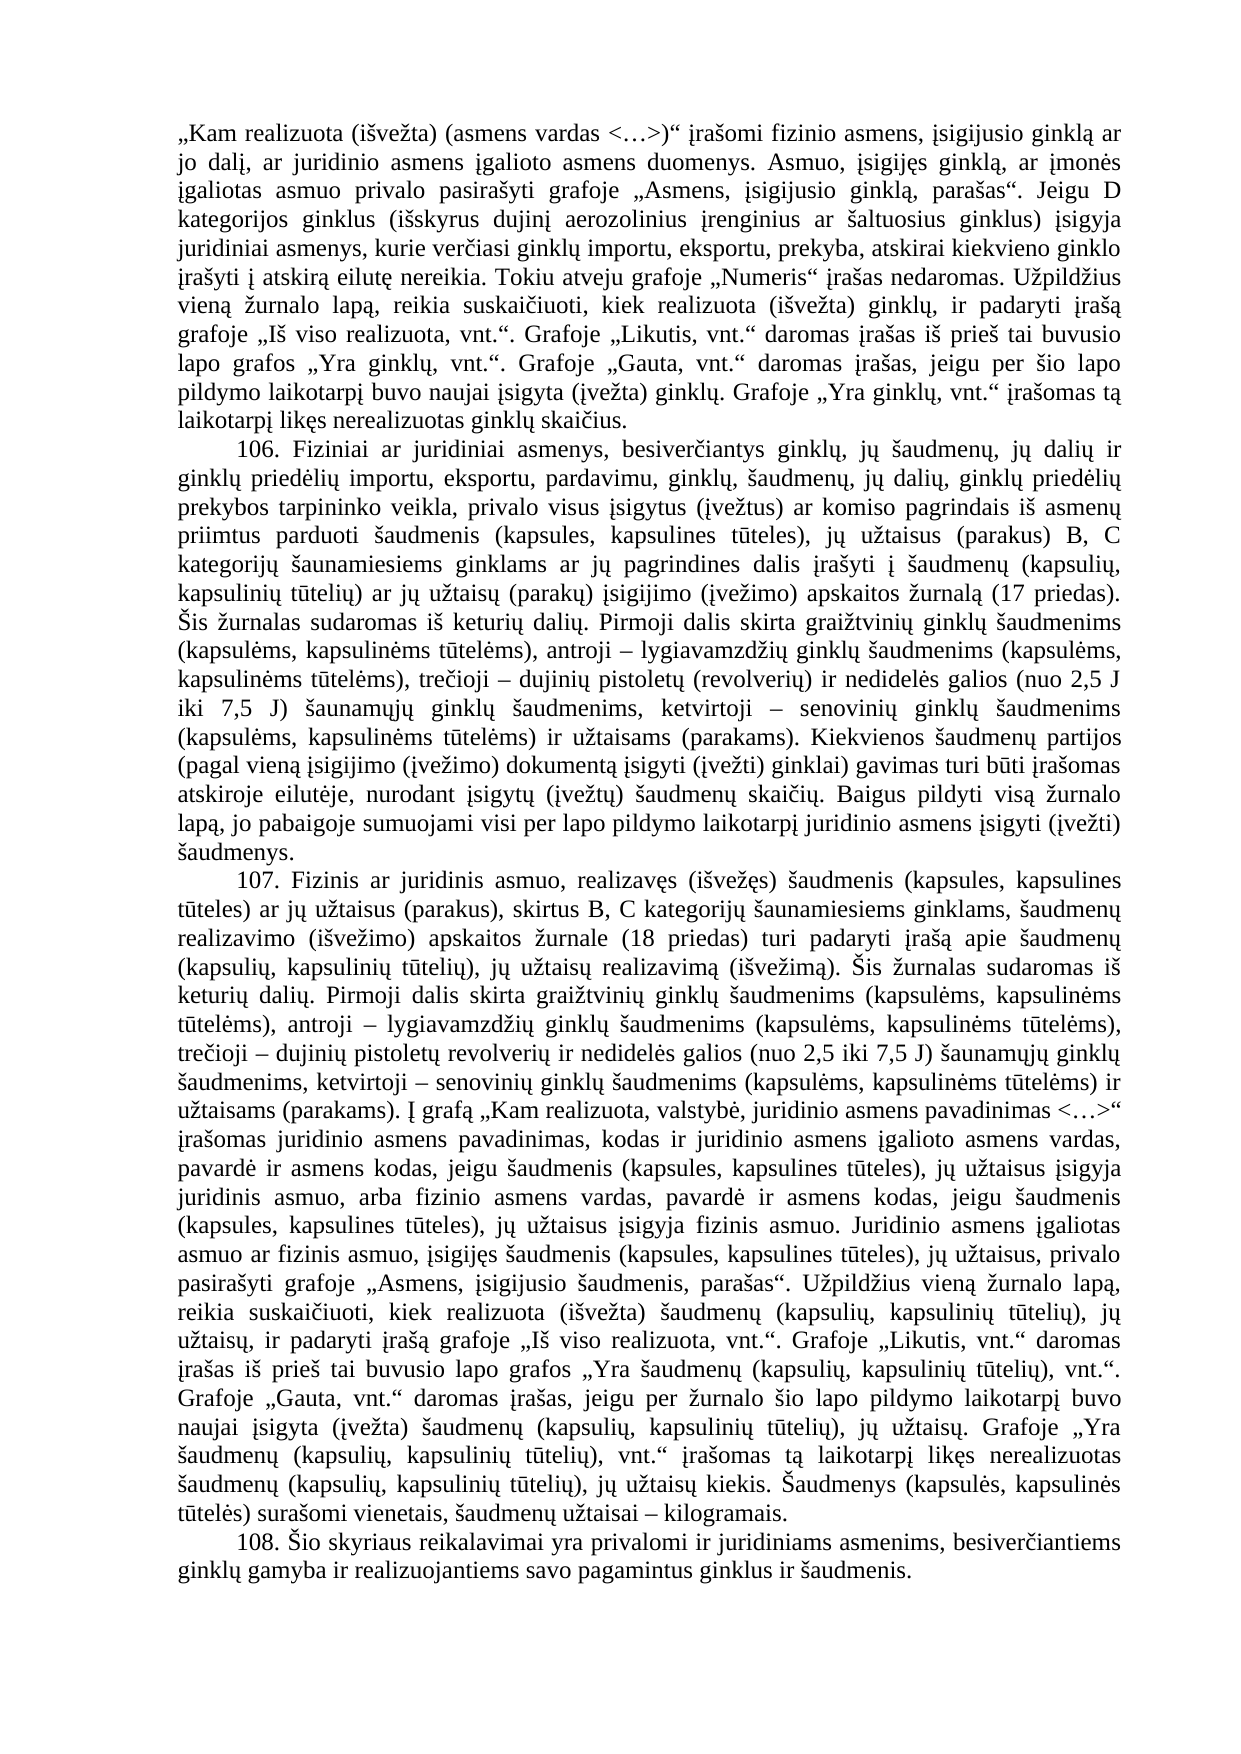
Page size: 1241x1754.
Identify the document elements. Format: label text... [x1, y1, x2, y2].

text „Kam realizuota (išvežta) (asmens vardas <…>)“ įrašomi fizinio asmens, įsigijusio ginklą ar jo dalį, ar juridinio asmens įgalioto asmens duomenys. Asmuo, įsigijęs ginklą, ar įmonės įgaliotas asmuo privalo pasirašyti grafoje „Asmens, įsigijusio ginklą, parašas“. Jeigu D kategorijos ginklus (išskyrus dujinį aerozolinius įrenginius ar šaltuosius ginklus) įsigyja juridiniai asmenys, kurie verčiasi ginklų importu, eksportu, prekyba, atskirai kiekvieno ginklo įrašyti į atskirą eilutę nereikia. Tokiu atveju grafoje „Numeris“ įrašas nedaromas. Užpildžius vieną žurnalo lapą, reikia suskaičiuoti, kiek realizuota (išvežta) ginklų, ir padaryti įrašą grafoje „Iš viso realizuota, vnt.“. Grafoje „Likutis, vnt.“ daromas įrašas iš prieš tai buvusio lapo grafos „Yra ginklų, vnt.“. Grafoje „Gauta, vnt.“ daromas įrašas, jeigu per šio lapo pildymo laikotarpį buvo naujai įsigyta (įvežta) ginklų. Grafoje „Yra ginklų, vnt.“ įrašomas tą laikotarpį likęs nerealizuotas ginklų skaičius. [177, 118, 1122, 434]
text 108. Šio skyriaus reikalavimai yra privalomi ir juridiniams asmenims, besiverčiantiems ginklų gamyba ir realizuojantiems savo pagamintus ginklus ir šaudmenis. [177, 1527, 1122, 1584]
text 106. Fiziniai ar juridiniai asmenys, besiverčiantys ginklų, jų šaudmenų, jų dalių ir ginklų priedėlių importu, eksportu, pardavimu, ginklų, šaudmenų, jų dalių, ginklų priedėlių prekybos tarpininko veikla, privalo visus įsigytus (įvežtus) ar komiso pagrindais iš asmenų priimtus parduoti šaudmenis (kapsules, kapsulines tūteles), jų užtaisus (parakus) B, C kategorijų šaunamiesiems ginklams ar jų pagrindines dalis įrašyti į šaudmenų (kapsulių, kapsulinių tūtelių) ar jų užtaisų (parakų) įsigijimo (įvežimo) apskaitos žurnalą (17 priedas). Šis žurnalas sudaromas iš keturių dalių. Pirmoji dalis skirta graižtvinių ginklų šaudmenims (kapsulėms, kapsulinėms tūtelėms), antroji – lygiavamzdžių ginklų šaudmenims (kapsulėms, kapsulinėms tūtelėms), trečioji – dujinių pistoletų (revolverių) ir nedidelės galios (nuo 2,5 J iki 7,5 J) šaunamųjų ginklų šaudmenims, ketvirtoji – senovinių ginklų šaudmenims (kapsulėms, kapsulinėms tūtelėms) ir užtaisams (parakams). Kiekvienos šaudmenų partijos (pagal vieną įsigijimo (įvežimo) dokumentą įsigyti (įvežti) ginklai) gavimas turi būti įrašomas atskiroje eilutėje, nurodant įsigytų (įvežtų) šaudmenų skaičių. Baigus pildyti visą žurnalo lapą, jo pabaigoje sumuojami visi per lapo pildymo laikotarpį juridinio asmens įsigyti (įvežti) šaudmenys. [177, 434, 1122, 866]
text 107. Fizinis ar juridinis asmuo, realizavęs (išvežęs) šaudmenis (kapsules, kapsulines tūteles) ar jų užtaisus (parakus), skirtus B, C kategorijų šaunamiesiems ginklams, šaudmenų realizavimo (išvežimo) apskaitos žurnale (18 priedas) turi padaryti įrašą apie šaudmenų (kapsulių, kapsulinių tūtelių), jų užtaisų realizavimą (išvežimą). Šis žurnalas sudaromas iš keturių dalių. Pirmoji dalis skirta graižtvinių ginklų šaudmenims (kapsulėms, kapsulinėms tūtelėms), antroji – lygiavamzdžių ginklų šaudmenims (kapsulėms, kapsulinėms tūtelėms), trečioji – dujinių pistoletų revolverių ir nedidelės galios (nuo 2,5 iki 7,5 J) šaunamųjų ginklų šaudmenims, ketvirtoji – senovinių ginklų šaudmenims (kapsulėms, kapsulinėms tūtelėms) ir užtaisams (parakams). Į grafą „Kam realizuota, valstybė, juridinio asmens pavadinimas <…>“ įrašomas juridinio asmens pavadinimas, kodas ir juridinio asmens įgalioto asmens vardas, pavardė ir asmens kodas, jeigu šaudmenis (kapsules, kapsulines tūteles), jų užtaisus įsigyja juridinis asmuo, arba fizinio asmens vardas, pavardė ir asmens kodas, jeigu šaudmenis (kapsules, kapsulines tūteles), jų užtaisus įsigyja fizinis asmuo. Juridinio asmens įgaliotas asmuo ar fizinis asmuo, įsigijęs šaudmenis (kapsules, kapsulines tūteles), jų užtaisus, privalo pasirašyti grafoje „Asmens, įsigijusio šaudmenis, parašas“. Užpildžius vieną žurnalo lapą, reikia suskaičiuoti, kiek realizuota (išvežta) šaudmenų (kapsulių, kapsulinių tūtelių), jų užtaisų, ir padaryti įrašą grafoje „Iš viso realizuota, vnt.“. Grafoje „Likutis, vnt.“ daromas įrašas iš prieš tai buvusio lapo grafos „Yra šaudmenų (kapsulių, kapsulinių tūtelių), vnt.“. Grafoje „Gauta, vnt.“ daromas įrašas, jeigu per žurnalo šio lapo pildymo laikotarpį buvo naujai įsigyta (įvežta) šaudmenų (kapsulių, kapsulinių tūtelių), jų užtaisų. Grafoje „Yra šaudmenų (kapsulių, kapsulinių tūtelių), vnt.“ įrašomas tą laikotarpį likęs nerealizuotas šaudmenų (kapsulių, kapsulinių tūtelių), jų užtaisų kiekis. Šaudmenys (kapsulės, kapsulinės tūtelės) surašomi vienetais, šaudmenų užtaisai – kilogramais. [177, 866, 1122, 1527]
